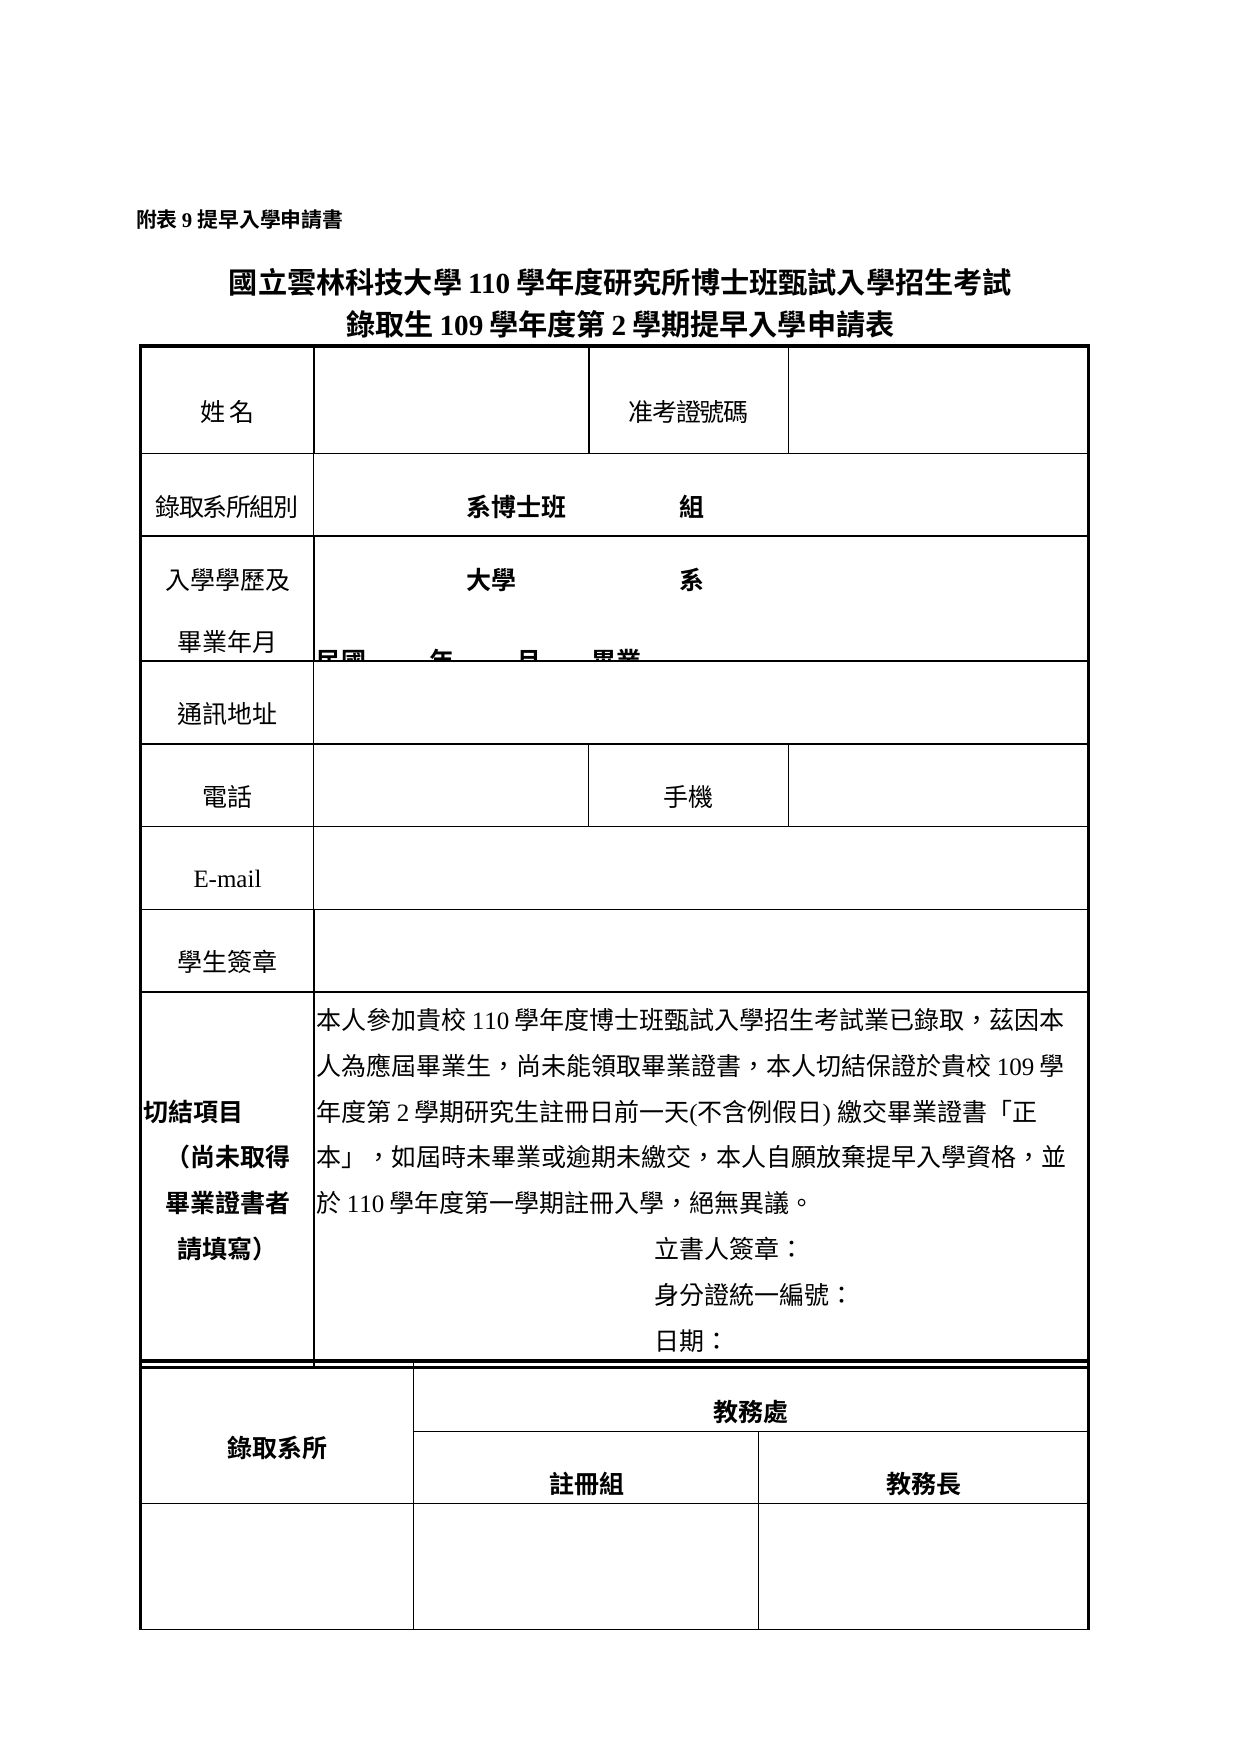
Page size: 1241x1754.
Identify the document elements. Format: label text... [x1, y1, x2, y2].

table_cell [611, 662, 630, 743]
table_cell [314, 745, 326, 750]
table_cell [707, 910, 948, 991]
table_cell 錄取系所組別 [142, 454, 313, 535]
table_header 准考證號碼 [590, 348, 788, 453]
table_cell 切結項目 （尚未取得畢業證書者請填寫） [142, 993, 313, 1359]
table_cell [417, 662, 454, 743]
table_cell 註冊組 [414, 1432, 758, 1503]
table_cell 教務長 [759, 1432, 1087, 1503]
table_cell [788, 662, 825, 743]
table_header [789, 348, 1087, 453]
table_cell [905, 827, 1087, 908]
table_cell [789, 789, 906, 826]
table_cell 系博士班 組 [314, 454, 1087, 535]
table_cell [502, 827, 739, 908]
table_cell 大學 系 民國 年 月 畢業 [315, 537, 448, 660]
text 國立雲林科技大學110學年度研究所博士班甄試入學招生考試 [136, 239, 1104, 302]
table_cell 學生簽章 [142, 910, 313, 991]
table_cell [414, 1504, 758, 1629]
table_cell [335, 789, 498, 826]
table_cell E-mail [142, 827, 313, 908]
table_cell [661, 662, 777, 743]
table_cell [701, 827, 972, 908]
table_cell [611, 910, 630, 991]
table_cell 大學 系 民國 年 月 畢業 [661, 545, 797, 660]
table_cell [661, 920, 768, 991]
subtitle 附表9 提早入學申請書 [136, 177, 1092, 239]
table_cell [465, 662, 581, 743]
table_cell [846, 910, 1087, 991]
table_cell [314, 900, 336, 908]
table_cell 大學 系 民國 年 月 畢業 [445, 545, 581, 660]
table_header [315, 348, 588, 453]
table_cell [520, 745, 581, 781]
table_cell 錄取系所 [142, 1369, 413, 1503]
table_cell 大學 系 民國 年 月 畢業 [793, 537, 1087, 660]
table_cell [314, 662, 396, 743]
table_cell [789, 745, 1087, 826]
table_cell 本人參加貴校110學年度博士班甄試入學招生考試業已錄取，茲因本人為應屆畢業生，尚未能領取畢業證書，本人切結保證於貴校109學年度第2學期研究生註冊日前一天(不含例假日) 繳交畢業證書「正本」，如屆時未畢業或逾期未繳交，本人自願放棄提早入學資格，並於110學年度第一學期註冊入學，絕無異議。 立書人簽章： 身分證統一編號： 日期： [315, 993, 1087, 1359]
table_cell [315, 951, 396, 991]
table_cell 電話 [142, 745, 313, 826]
table_cell 手機 [645, 745, 788, 826]
text 錄取生109學年度第2學期提早入學申請表 [148, 302, 1092, 344]
table_cell [315, 910, 535, 991]
table_cell [314, 827, 540, 908]
table_cell 入學學歷及 畢業年月 [142, 537, 313, 660]
table_cell [142, 1504, 413, 1629]
table_cell [314, 745, 588, 826]
table_cell [845, 662, 1087, 743]
table_cell 大學 系 民國 年 月 畢業 [558, 537, 684, 590]
table_cell [611, 745, 630, 826]
table_cell 通訊地址 [142, 662, 313, 743]
table_cell 大學 系 民國 年 月 畢業 [484, 537, 758, 660]
table_cell 教務處 [414, 1369, 1087, 1431]
table_cell [589, 821, 597, 826]
table_cell [473, 920, 581, 991]
table_header 姓名 [142, 348, 313, 453]
table_cell [759, 1504, 1087, 1629]
